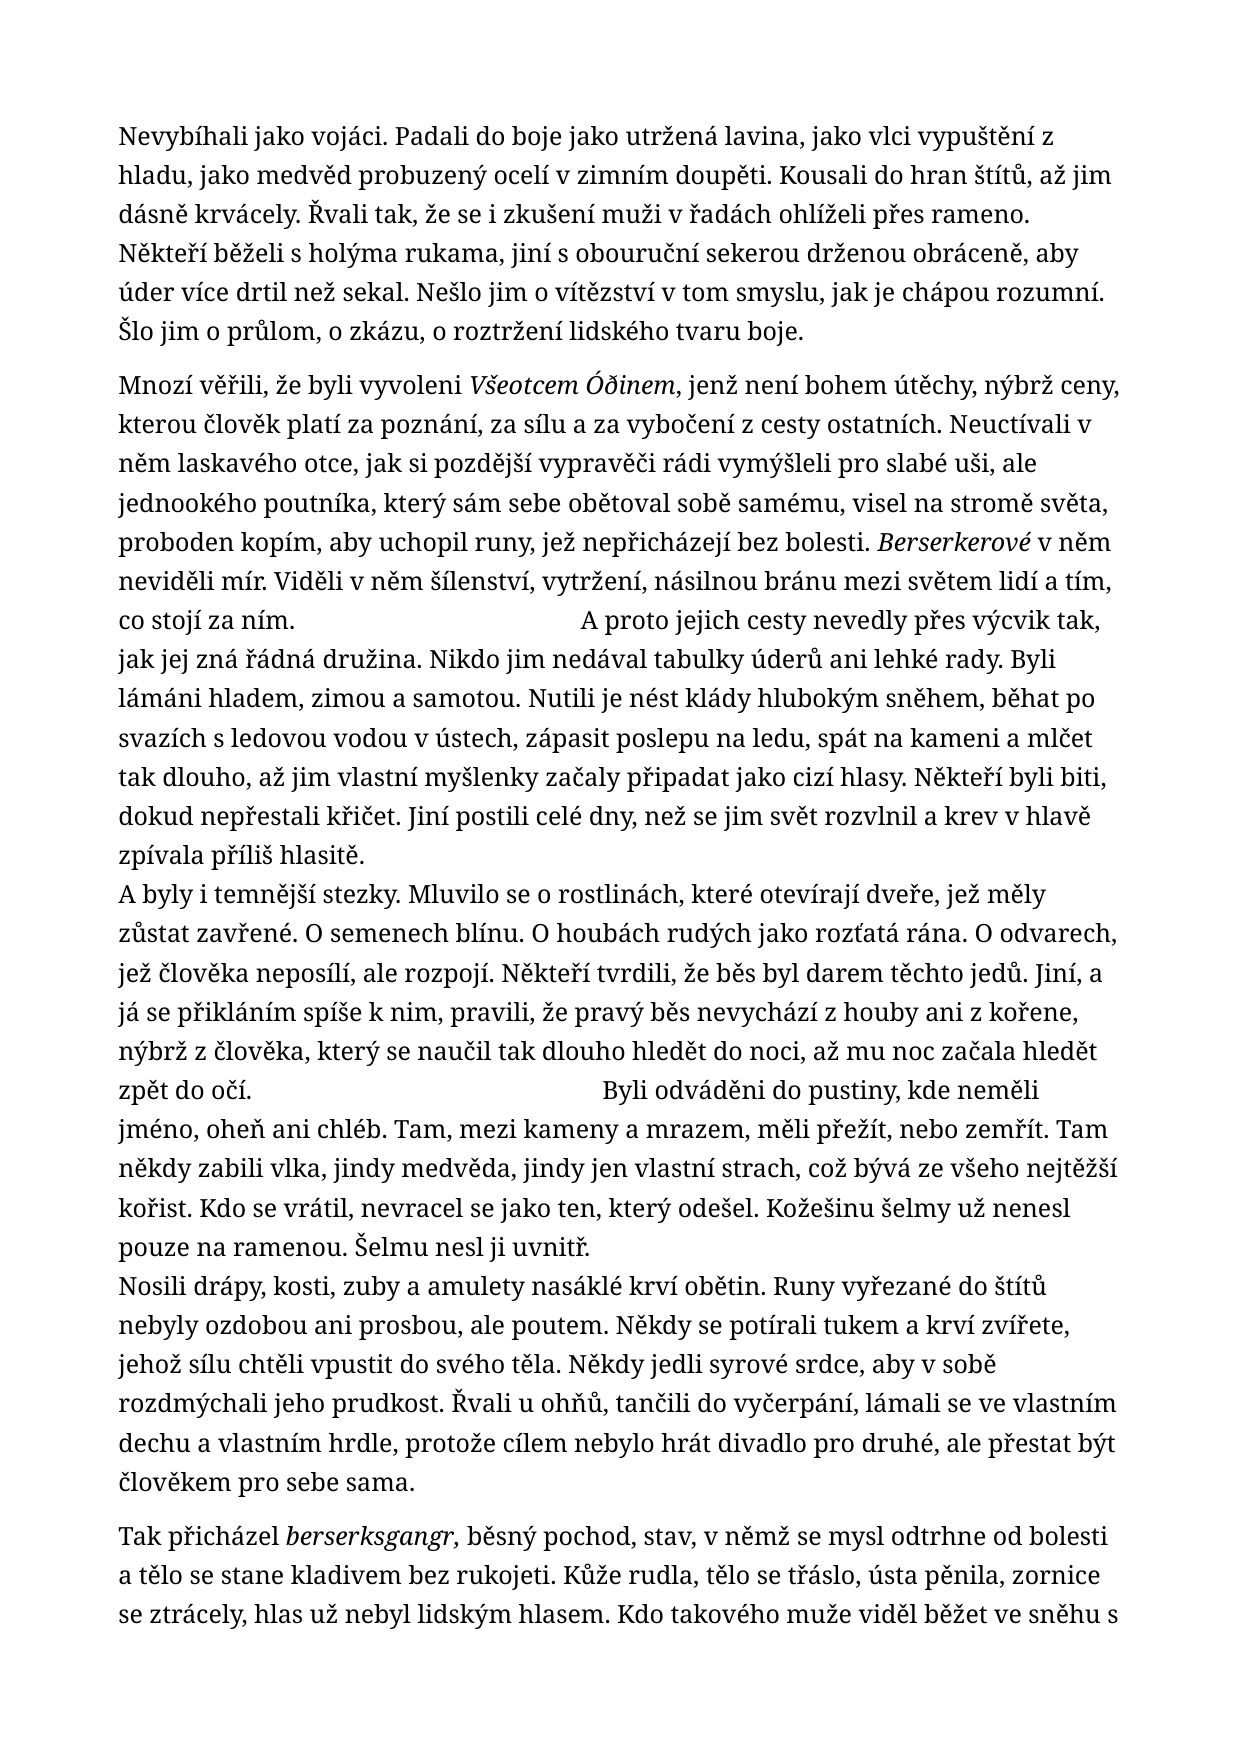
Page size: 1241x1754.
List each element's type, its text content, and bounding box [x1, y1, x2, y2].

text Tak přicházel berserksgangr, běsný pochod, stav, v němž se mysl odtrhne od bolesti a tělo se stane kladivem bez rukojeti. Kůže rudla, tělo se třáslo, ústa pěnila, zornice se ztrácely, hlas už nebyl lidským hlasem. Kdo takového muže viděl běžet ve sněhu s [118, 1518, 1122, 1631]
text Mnozí věřili, že byli vyvoleni Všeotcem Óðinem, jenž není bohem útěchy, nýbrž ceny, kterou člověk platí za poznání, za sílu a za vybočení z cesty ostatních. Neuctívali v něm laskavého otce, jak si pozdější vypravěči rádi vymýšleli pro slabé uši, ale jednookého poutníka, který sám sebe obětoval sobě samému, visel na stromě světa, proboden kopím, aby uchopil runy, jež nepřicházejí bez bolesti. Berserkerové v něm neviděli mír. Viděli v něm šílenství, vytržení, násilnou bránu mezi světem lidí a tím, co stojí za ním. A proto jejich cesty nevedly přes výcvik tak, jak jej zná řádná družina. Nikdo jim nedával tabulky úderů ani lehké rady. Byli lámáni hladem, zimou a samotou. Nutili je nést klády hlubokým sněhem, běhat po svazích s ledovou vodou v ústech, zápasit poslepu na ledu, spát na kameni a mlčet tak dlouho, až jim vlastní myšlenky začaly připadat jako cizí hlasy. Někteří byli biti, dokud nepřestali křičet. Jiní postili celé dny, než se jim svět rozvlnil a krev v hlavě zpívala příliš hlasitě. A byly i temnější stezky. Mluvilo se o rostlinách, které otevírají dveře, jež měly zůstat zavřené. O semenech blínu. O houbách rudých jako rozťatá rána. O odvarech, jež člověka neposílí, ale rozpojí. Někteří tvrdili, že běs byl darem těchto jedů. Jiní, a já se přikláním spíše k nim, pravili, že pravý běs nevychází z houby ani z kořene, nýbrž z člověka, který se naučil tak dlouho hledět do noci, až mu noc začala hledět zpět do očí. Byli odváděni do pustiny, kde neměli jméno, oheň ani chléb. Tam, mezi kameny a mrazem, měli přežít, nebo zemřít. Tam někdy zabili vlka, jindy medvěda, jindy jen vlastní strach, což bývá ze všeho nejtěžší kořist. Kdo se vrátil, nevracel se jako ten, který odešel. Kožešinu šelmy už nenesl pouze na ramenou. Šelmu nesl ji uvnitř. Nosili drápy, kosti, zuby a amulety nasáklé krví obětin. Runy vyřezané do štítů nebyly ozdobou ani prosbou, ale poutem. Někdy se potírali tukem a krví zvířete, jehož sílu chtěli vpustit do svého těla. Někdy jedli syrové srdce, aby v sobě rozdmýchali jeho prudkost. Řvali u ohňů, tančili do vyčerpání, lámali se ve vlastním dechu a vlastním hrdle, protože cílem nebylo hrát divadlo pro druhé, ale přestat být člověkem pro sebe sama. [118, 368, 1122, 1498]
text Nevybíhali jako vojáci. Padali do boje jako utržená lavina, jako vlci vypuštění z hladu, jako medvěd probuzený ocelí v zimním doupěti. Kousali do hran štítů, až jim dásně krvácely. Řvali tak, že se i zkušení muži v řadách ohlíželi přes rameno. Někteří běželi s holýma rukama, jiní s obouruční sekerou drženou obráceně, aby úder více drtil než sekal. Nešlo jim o vítězství v tom smyslu, jak je chápou rozumní. Šlo jim o průlom, o zkázu, o roztržení lidského tvaru boje. [118, 118, 1122, 348]
